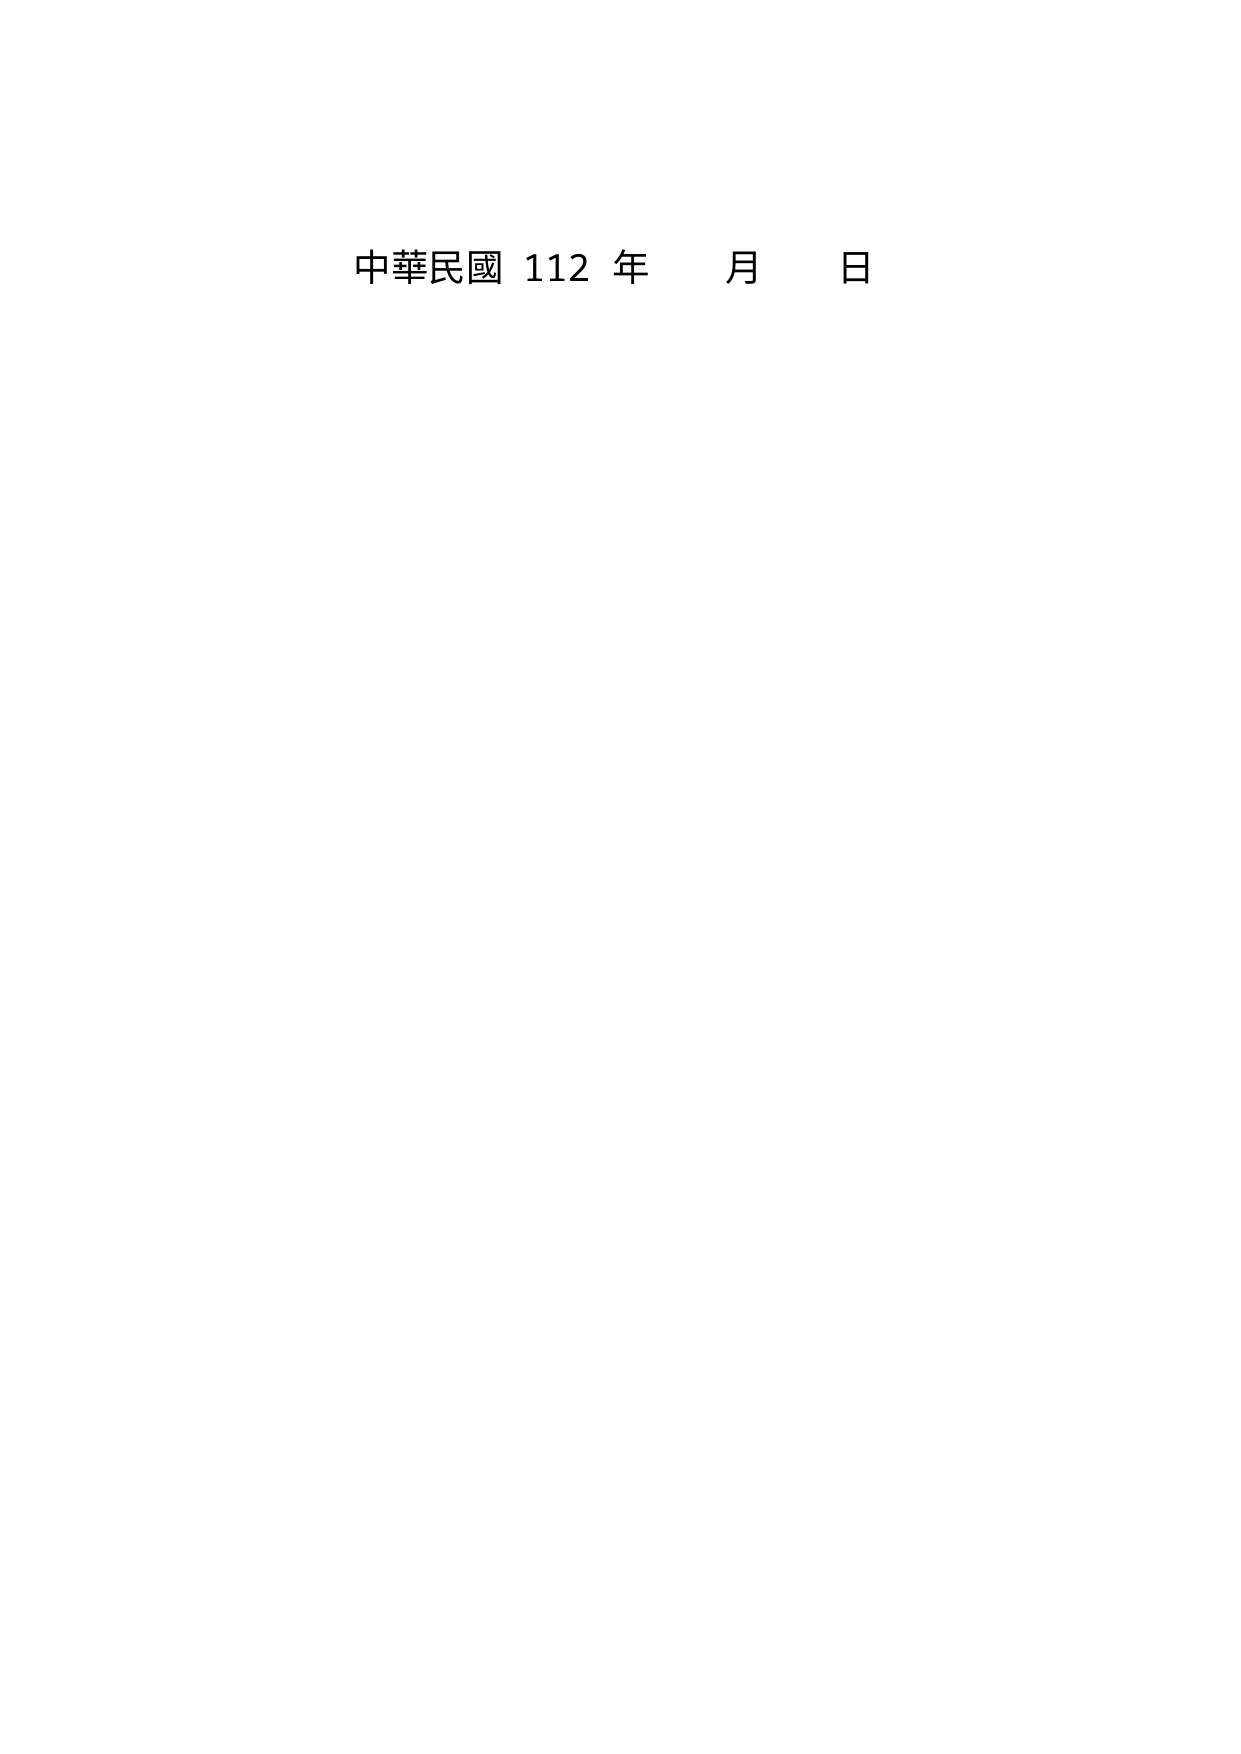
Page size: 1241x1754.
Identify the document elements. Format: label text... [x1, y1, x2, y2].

text 中華民國 112 年 月 日 [83, 224, 1146, 286]
